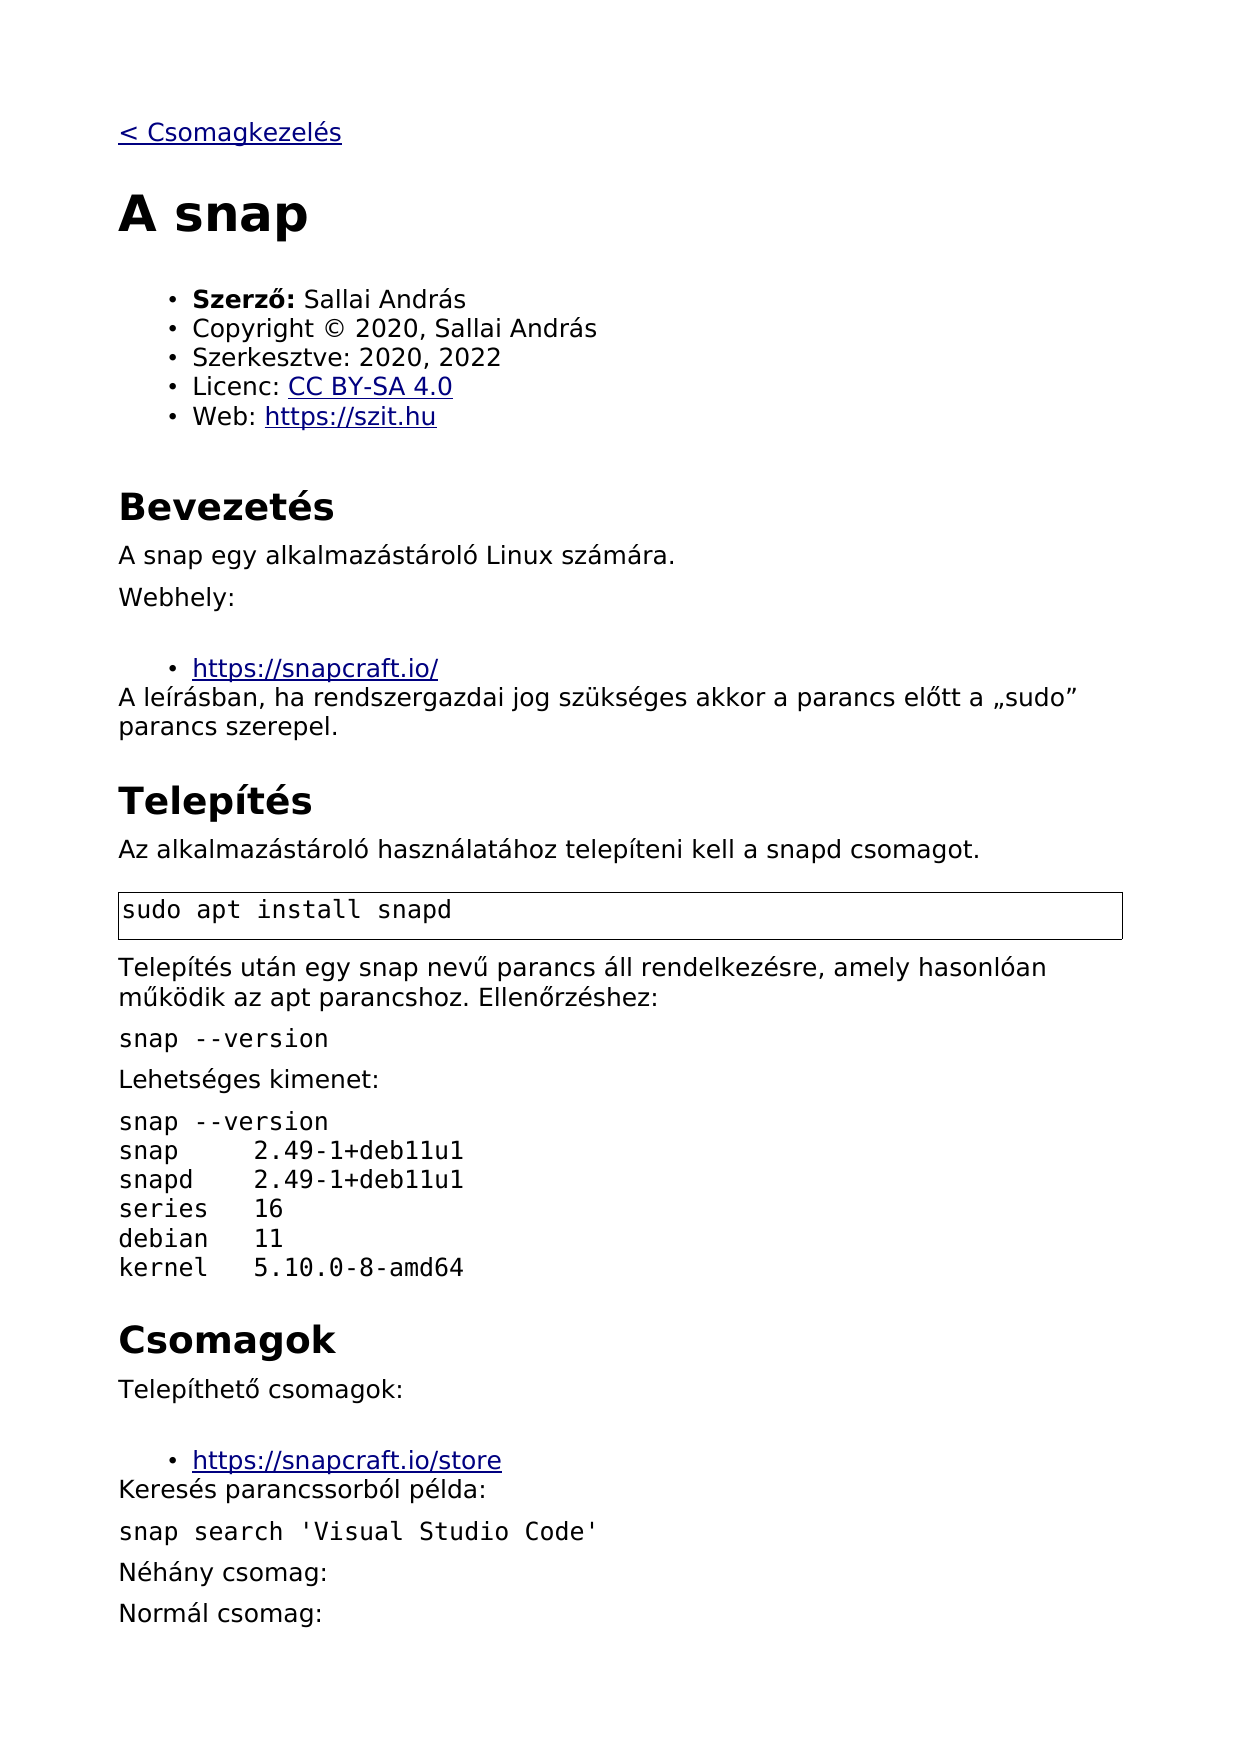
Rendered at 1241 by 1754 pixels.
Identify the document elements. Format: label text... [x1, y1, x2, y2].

subtitle Csomagok [118, 1319, 1122, 1362]
text Normál csomag: [118, 1599, 1122, 1629]
text Webhely: [118, 583, 1122, 612]
text snap --version [118, 1024, 1122, 1054]
subtitle Telepítés [118, 779, 1122, 823]
text Lehetséges kimenet: [118, 1065, 1122, 1094]
text < Csomagkezelés [118, 118, 1122, 147]
list Copyright © 2020, Sallai András [177, 314, 1122, 343]
text Néhány csomag: [118, 1558, 1122, 1587]
list Licenc: CC BY-SA 4.0 [177, 372, 1122, 402]
list Szerkesztve: 2020, 2022 [177, 343, 1122, 372]
text snap search 'Visual Studio Code' [118, 1517, 1122, 1546]
list Web: https://szit.hu [177, 402, 1122, 431]
subtitle A snap [118, 185, 1122, 243]
text Telepítés után egy snap nevű parancs áll rendelkezésre, amely hasonlóan működik az apt parancshoz. Ellenőrzéshez: [118, 954, 1122, 1012]
text Telepíthető csomagok: [118, 1375, 1122, 1404]
list Szerző: Sallai András [177, 285, 1122, 314]
list https://snapcraft.io/ [177, 654, 1122, 683]
text Keresés parancssorból példa: [118, 1475, 1122, 1504]
subtitle Bevezetés [118, 485, 1122, 529]
text A leírásban, ha rendszergazdai jog szükséges akkor a parancs előtt a „sudo” parancs szerepel. [118, 683, 1122, 742]
text snap --version snap 2.49-1+deb11u1 snapd 2.49-1+deb11u1 series 16 debian 11 kernel 5.10.0-8-amd64 [118, 1107, 1122, 1282]
table_header sudo apt install snapd [119, 893, 1122, 939]
text A snap egy alkalmazástároló Linux számára. [118, 541, 1122, 571]
list https://snapcraft.io/store [177, 1446, 1122, 1475]
text Az alkalmazástároló használatához telepíteni kell a snapd csomagot. [118, 835, 1122, 864]
